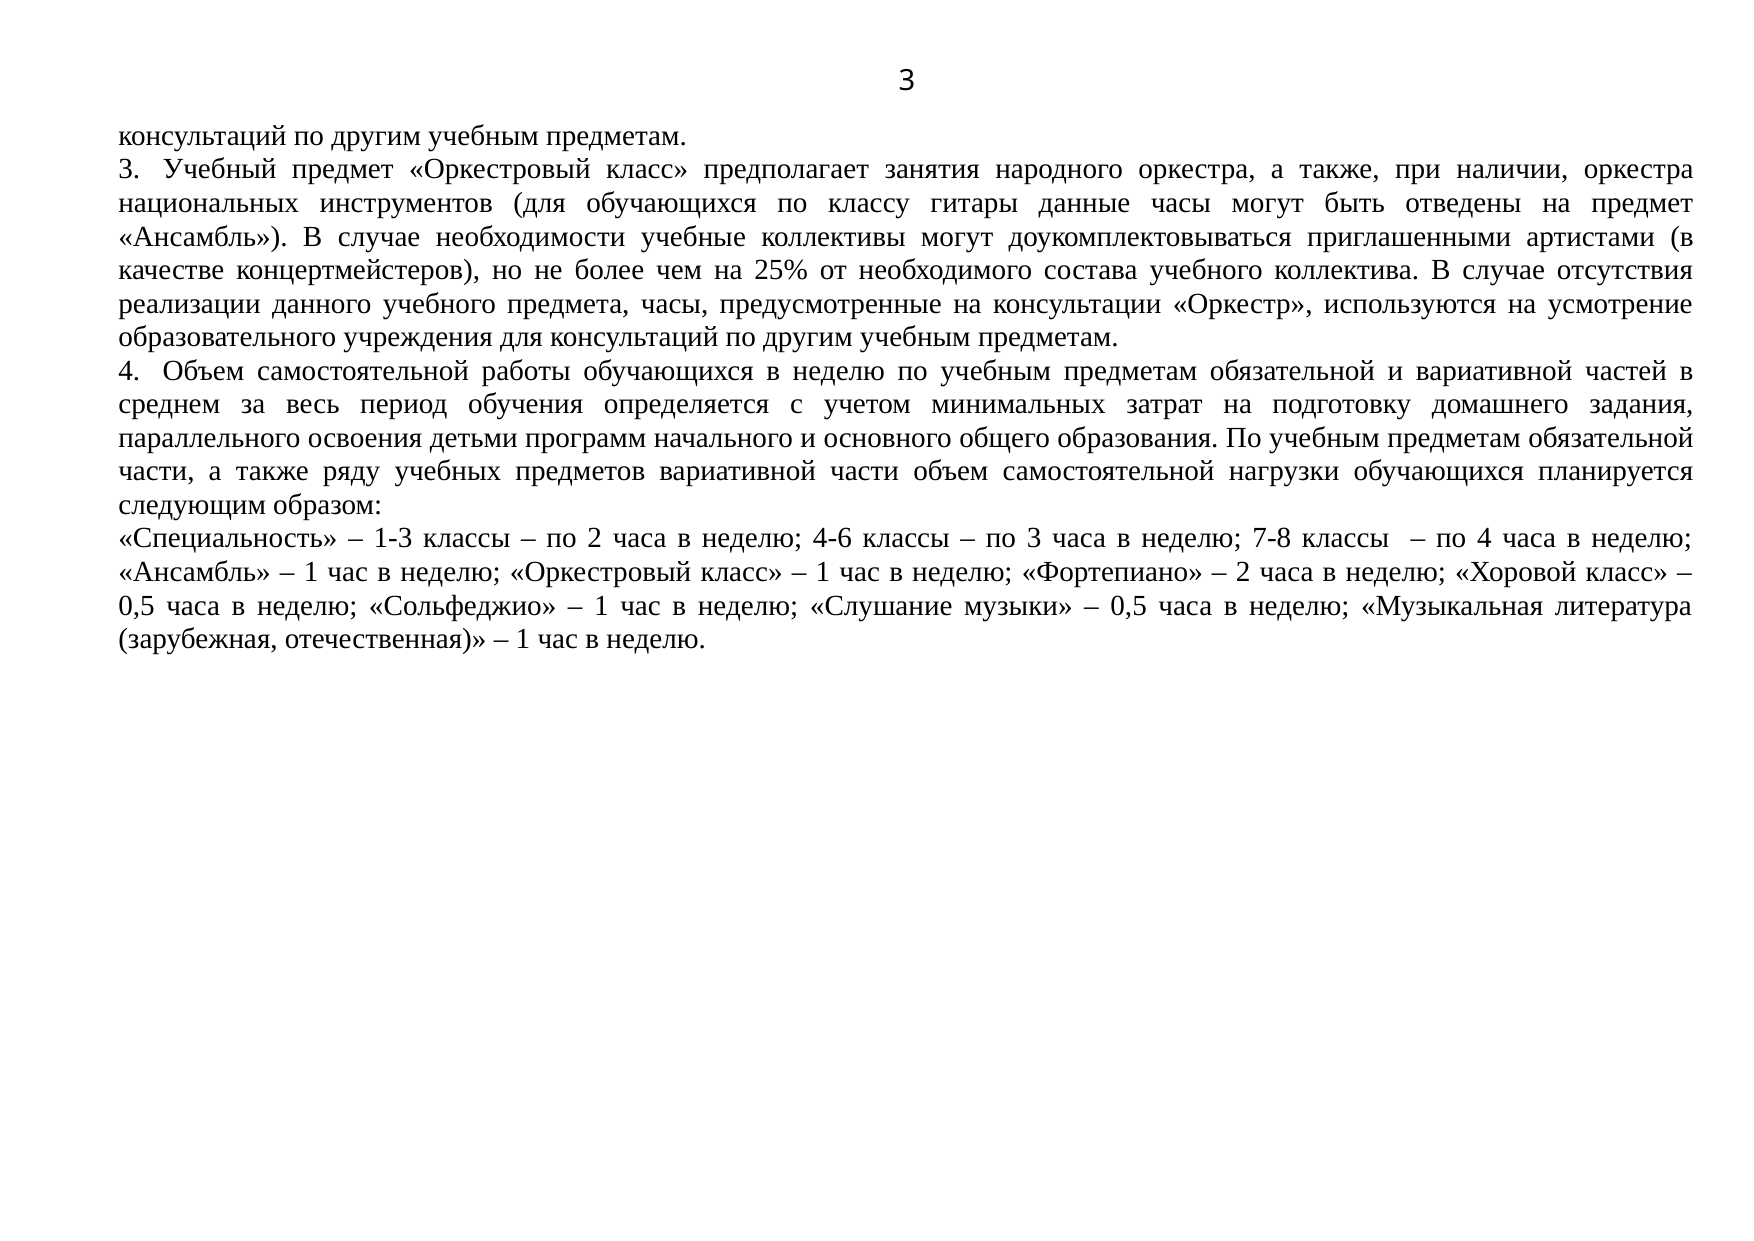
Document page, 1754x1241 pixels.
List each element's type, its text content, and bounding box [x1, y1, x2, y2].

list консультаций по другим учебным предметам. [118, 118, 1695, 152]
text «Специальность» – 1-3 классы – по 2 часа в неделю; 4-6 классы – по 3 часа в неделю; 7-8 классы – по 4 часа в неделю; «Ансамбль» – 1 час в неделю; «Оркестровый класс» – 1 час в неделю; «Фортепиано» – 2 часа в неделю; «Хоровой класс» – 0,5 часа в неделю; «Сольфеджио» – 1 час в неделю; «Слушание музыки» – 0,5 часа в неделю; «Музыкальная литература (зарубежная, отечественная)» – 1 час в неделю. [118, 521, 1695, 655]
list Учебный предмет «Оркестровый класс» предполагает занятия народного оркестра, а также, при наличии, оркестра национальных инструментов (для обучающихся по классу гитары данные часы могут быть отведены на предмет «Ансамбль»). В случае необходимости учебные коллективы могут доукомплектовываться приглашенными артистами (в качестве концертмейстеров), но не более чем на 25% от необходимого состава учебного коллектива. В случае отсутствия реализации данного учебного предмета, часы, предусмотренные на консультации «Оркестр», используются на усмотрение образовательного учреждения для консультаций по другим учебным предметам. [118, 152, 1695, 353]
list Объем самостоятельной работы обучающихся в неделю по учебным предметам обязательной и вариативной частей в среднем за весь период обучения определяется с учетом минимальных затрат на подготовку домашнего задания, параллельного освоения детьми программ начального и основного общего образования. По учебным предметам обязательной части, а также ряду учебных предметов вариативной части объем самостоятельной нагрузки обучающихся планируется следующим образом: [118, 353, 1695, 521]
